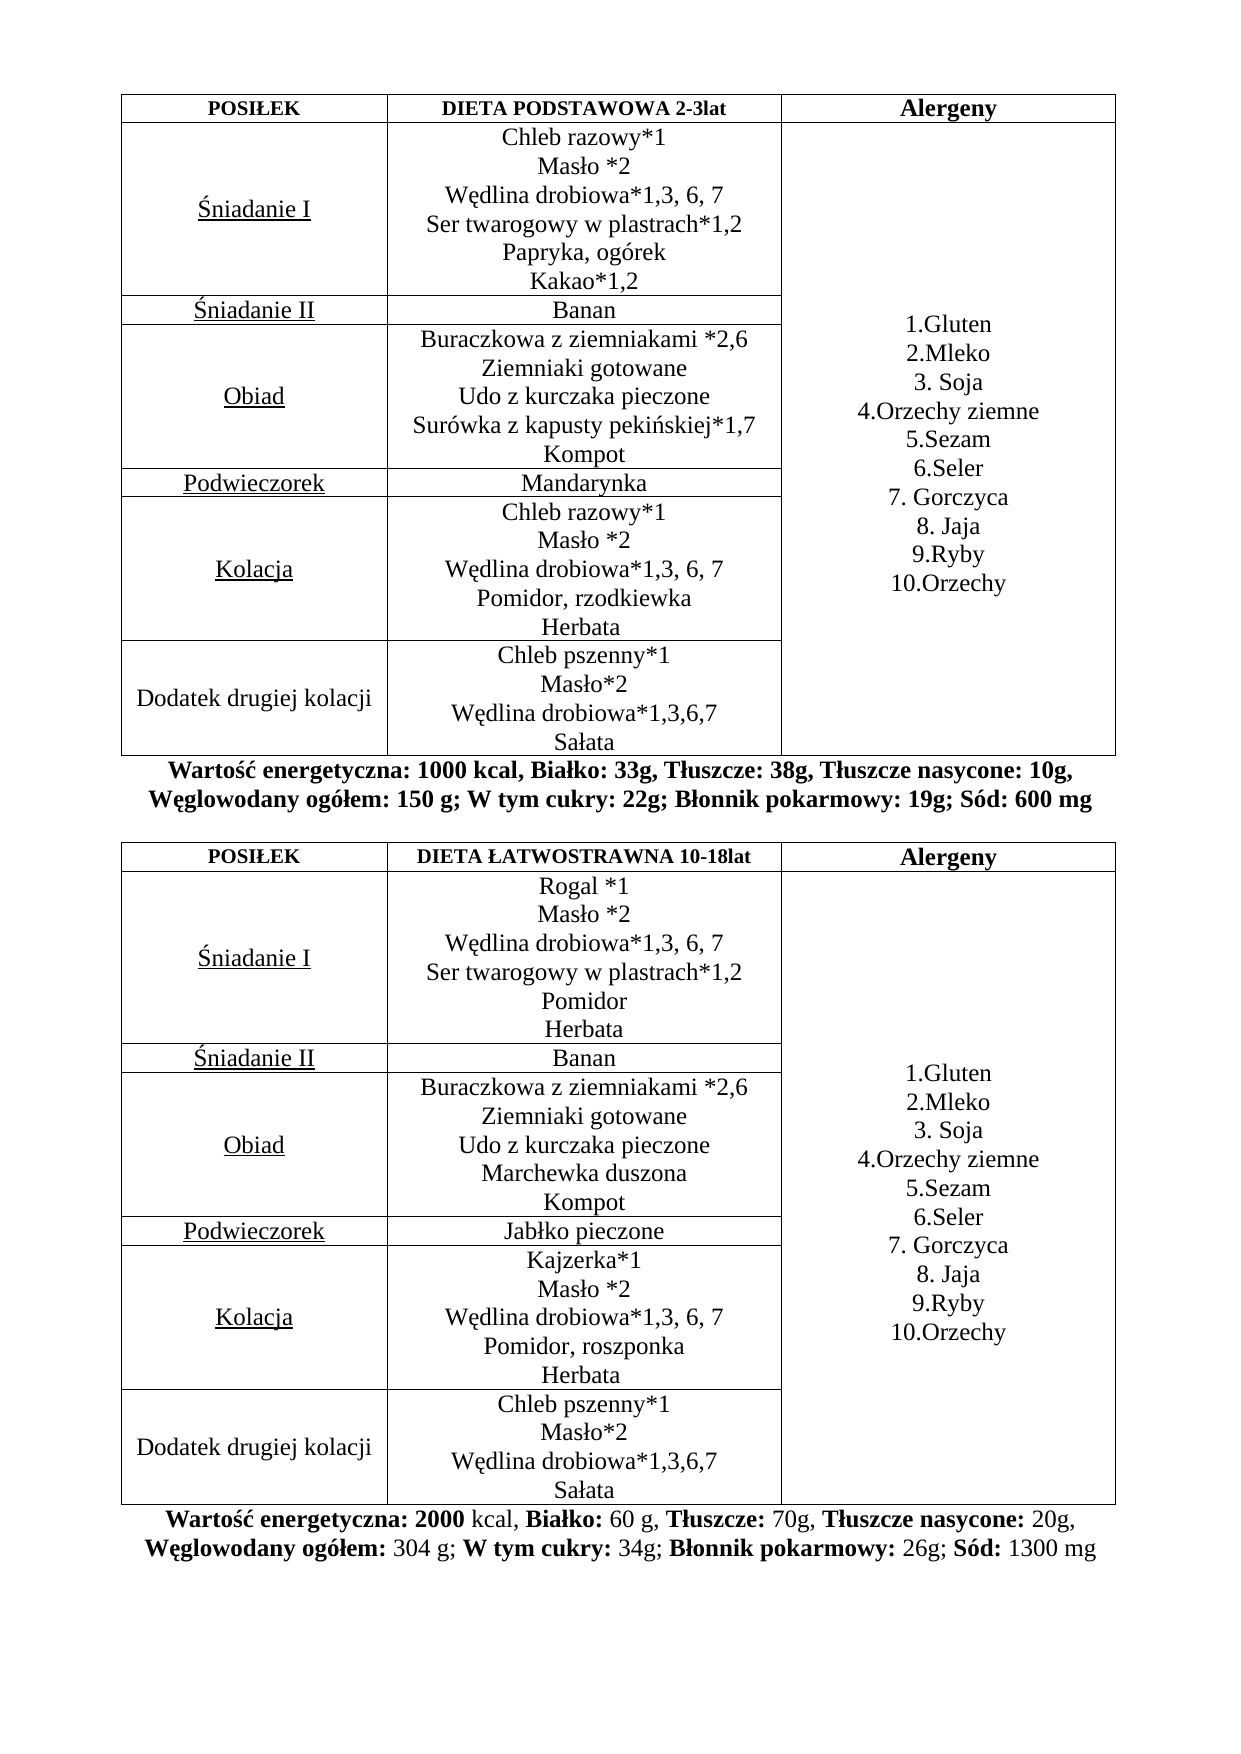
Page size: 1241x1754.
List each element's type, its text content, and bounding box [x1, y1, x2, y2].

table_cell Śniadanie I [122, 872, 387, 1043]
table_cell Chleb pszenny*1 Masło*2 Wędlina drobiowa*1,3,6,7 Sałata [388, 641, 781, 755]
table_cell Śniadanie I [122, 123, 387, 295]
table_cell Mandarynka [388, 469, 781, 496]
table_cell Kolacja [122, 497, 387, 640]
table_cell Buraczkowa z ziemniakami *2,6 Ziemniaki gotowane Udo z kurczaka pieczone Surówka z kapusty pekińskiej*1,7 Kompot [388, 325, 781, 468]
table_cell Śniadanie II [122, 296, 387, 324]
table_cell Jabłko pieczone [388, 1217, 781, 1245]
table_cell Kajzerka*1 Masło *2 Wędlina drobiowa*1,3, 6, 7 Pomidor, roszponka Herbata [388, 1246, 781, 1389]
text Wartość energetyczna: 1000 kcal, Białko: 33g, Tłuszcze: 38g, Tłuszcze nasycone: 10g, Węglowodany ogółem: 150 g; W tym cukry: 22g; Błonnik pokarmowy: 19g; Sód: 600 mg [118, 756, 1122, 813]
table_cell Śniadanie II [122, 1044, 387, 1072]
table_cell 1.Gluten 2.Mleko 3. Soja 4.Orzechy ziemne 5.Sezam 6.Seler 7. Gorczyca 8. Jaja 9.Ryby 10.Orzechy [782, 872, 1115, 1504]
text Wartość energetyczna: 2000 kcal, Białko: 60 g, Tłuszcze: 70g, Tłuszcze nasycone: 20g, Węglowodany ogółem: 304 g; W tym cukry: 34g; Błonnik pokarmowy: 26g; Sód: 1300 mg [118, 1504, 1122, 1561]
table_cell Banan [388, 296, 781, 324]
table_cell Podwieczorek [122, 469, 387, 496]
table_header Alergeny [782, 843, 1115, 871]
table_cell Podwieczorek [122, 1217, 387, 1245]
table_header Alergeny [782, 95, 1115, 122]
table_cell Chleb pszenny*1 Masło*2 Wędlina drobiowa*1,3,6,7 Sałata [388, 1390, 781, 1504]
table_cell Banan [388, 1044, 781, 1072]
table_cell Obiad [122, 325, 387, 468]
table_cell 1.Gluten 2.Mleko 3. Soja 4.Orzechy ziemne 5.Sezam 6.Seler 7. Gorczyca 8. Jaja 9.Ryby 10.Orzechy [782, 123, 1115, 755]
table_cell Obiad [122, 1073, 387, 1216]
table_cell Buraczkowa z ziemniakami *2,6 Ziemniaki gotowane Udo z kurczaka pieczone Marchewka duszona Kompot [388, 1073, 781, 1216]
table_header DIETA PODSTAWOWA 2-3lat [388, 95, 781, 122]
table_cell Dodatek drugiej kolacji [122, 641, 387, 755]
table_header POSIŁEK [122, 843, 387, 871]
table_cell Chleb razowy*1 Masło *2 Wędlina drobiowa*1,3, 6, 7 Pomidor, rzodkiewka Herbata [388, 497, 781, 640]
table_cell Rogal *1 Masło *2 Wędlina drobiowa*1,3, 6, 7 Ser twarogowy w plastrach*1,2 Pomidor Herbata [388, 872, 781, 1043]
table_cell Chleb razowy*1 Masło *2 Wędlina drobiowa*1,3, 6, 7 Ser twarogowy w plastrach*1,2 Papryka, ogórek Kakao*1,2 [388, 123, 781, 295]
table_header DIETA ŁATWOSTRAWNA 10-18lat [388, 843, 781, 871]
table_header POSIŁEK [122, 95, 387, 122]
table_cell Kolacja [122, 1246, 387, 1389]
table_cell Dodatek drugiej kolacji [122, 1390, 387, 1504]
